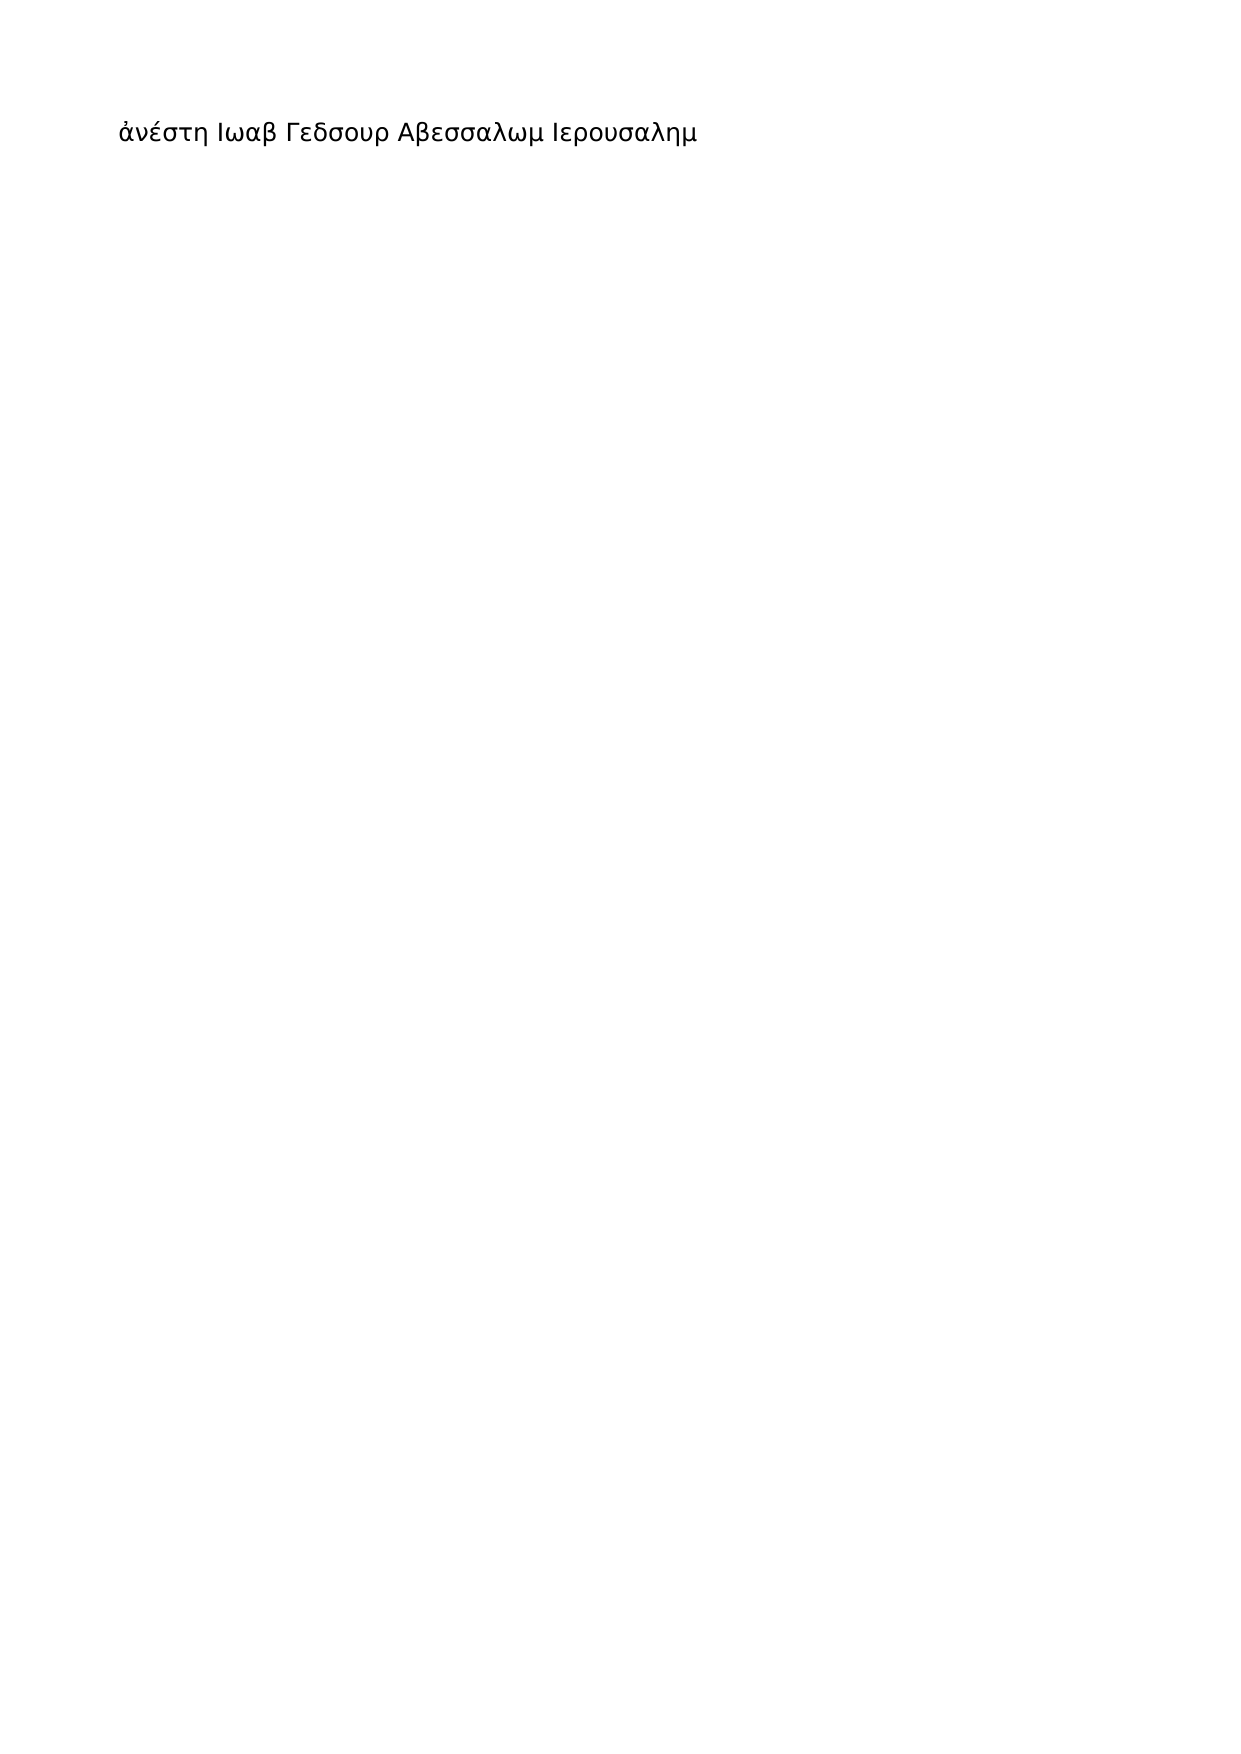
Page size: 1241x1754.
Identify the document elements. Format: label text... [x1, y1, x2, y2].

text ἀνέστη Ιωαβ Γεδσουρ Αβεσσαλωμ Ιερουσαλημ [118, 118, 1122, 147]
